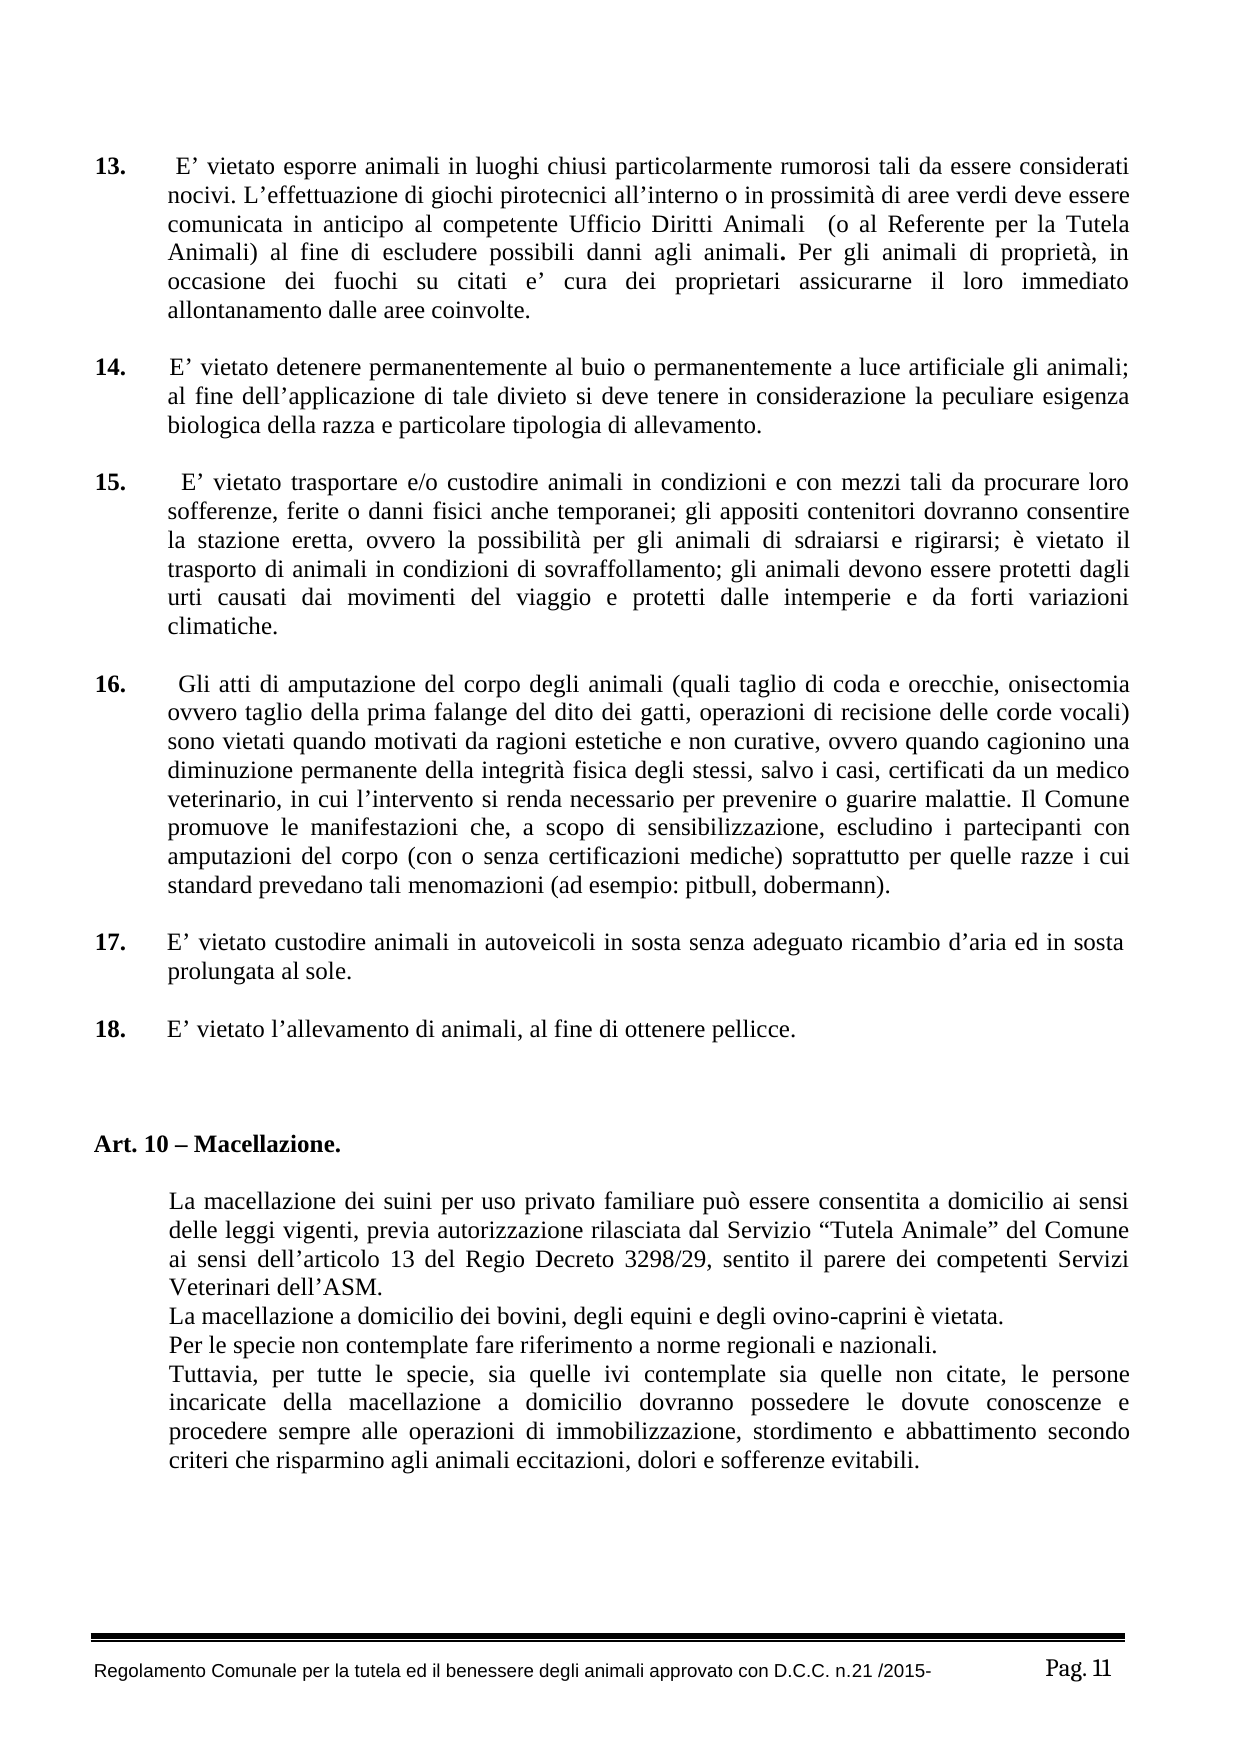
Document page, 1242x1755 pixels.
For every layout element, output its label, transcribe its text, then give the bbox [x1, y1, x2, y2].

text Art. 10 – Macellazione. [94, 1129, 1144, 1158]
text prolungata al sole. [167, 956, 358, 985]
text 14. E’ vietato detenere permanentemente al buio o permanentemente a luce artificiale gli animali; al fine dell’applicazione di tale divieto si deve tenere in considerazione la peculiare esigenza biologica della razza e particolare tipologia di allevamento. [94, 352, 1129, 439]
text Tuttavia, per tutte le specie, sia quelle ivi contemplate sia quelle non citate, le persone incaricate della macellazione a domicilio dovranno possedere le dovute conoscenze e procedere sempre alle operazioni di immobilizzazione, stordimento e abbattimento secondo criteri che risparmino agli animali eccitazioni, dolori e sofferenze evitabili. [169, 1359, 1130, 1474]
text 15. E’ vietato trasportare e/o custodire animali in condizioni e con mezzi tali da procurare loro sofferenze, ferite o danni fisici anche temporanei; gli appositi contenitori dovranno consentire la stazione eretta, ovvero la possibilità per gli animali di sdraiarsi e rigirarsi; è vietato il trasporto di animali in condizioni di sovraffollamento; gli animali devono essere protetti dagli urti causati dai movimenti del viaggio e protetti dalle intemperie e da forti variazioni climatiche. [94, 467, 1130, 640]
text 16. Gli atti di amputazione del corpo degli animali (quali taglio di coda e orecchie, onisectomia ovvero taglio della prima falange del dito dei gatti, operazioni di recisione delle corde vocali) sono vietati quando motivati da ragioni estetiche e non curative, ovvero quando cagionino una diminuzione permanente della integrità fisica degli stessi, salvo i casi, certificati da un medico veterinario, in cui l’intervento si renda necessario per prevenire o guarire malattie. Il Comune promuove le manifestazioni che, a scopo di sensibilizzazione, escludino i partecipanti con amputazioni del corpo (con o senza certificazioni mediche) soprattutto per quelle razze i cui standard prevedano tali menomazioni (ad esempio: pitbull, dobermann). [94, 669, 1130, 899]
text 13. E’ vietato esporre animali in luoghi chiusi particolarmente rumorosi tali da essere considerati nocivi. L’effettuazione di giochi pirotecnici all’interno o in prossimità di aree verdi deve essere comunicata in anticipo al competente Ufficio Diritti Animali (o al Referente per la Tutela Animali) al fine di escludere possibili danni agli animali. Per gli animali di proprietà, in occasione dei fuochi su citati e’ cura dei proprietari assicurarne il loro immediato allontanamento dalle aree coinvolte. [94, 151, 1130, 324]
text 17. E’ vietato custodire animali in autoveicoli in sosta senza adeguato ricambio d’aria ed in sosta [94, 927, 1144, 956]
text La macellazione a domicilio dei bovini, degli equini e degli ovino-caprini è vietata. Per le specie non contemplate fare riferimento a norme regionali e nazionali. [169, 1301, 1009, 1359]
text 18. E’ vietato l’allevamento di animali, al fine di ottenere pellicce. [94, 1014, 1144, 1042]
text La macellazione dei suini per uso privato familiare può essere consentita a domicilio ai sensi delle leggi vigenti, previa autorizzazione rilasciata dal Servizio “Tutela Animale” del Comune ai sensi dell’articolo 13 del Regio Decreto 3298/29, sentito il parere dei competenti Servizi Veterinari dell’ASM. [169, 1186, 1130, 1301]
